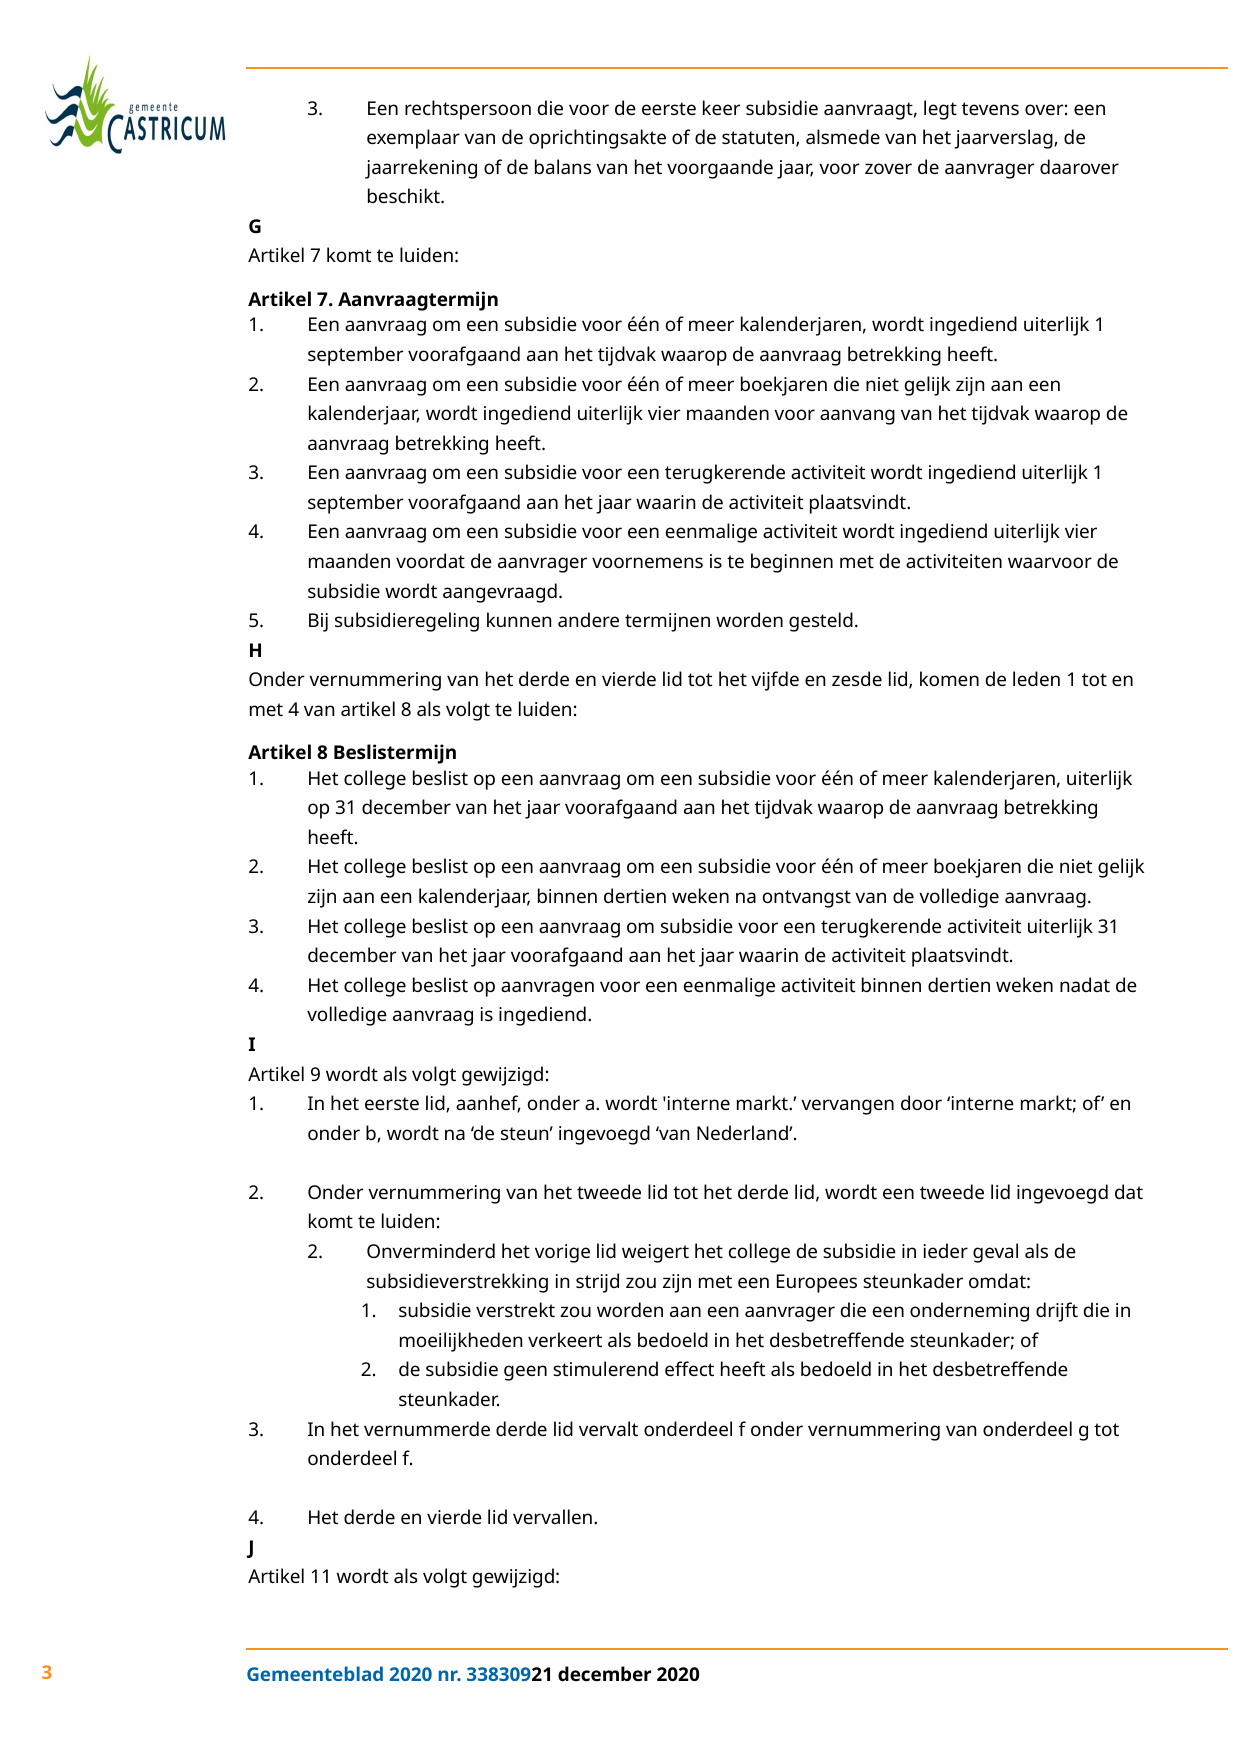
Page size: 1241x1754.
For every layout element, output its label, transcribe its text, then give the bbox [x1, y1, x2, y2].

list Het college beslist op aanvragen voor een eenmalige activiteit binnen dertien weken nadat de volledige aanvraag is ingediend. [248, 972, 1152, 1027]
text Artikel 9 wordt als volgt gewijzigd: [248, 1061, 1152, 1087]
list Het derde en vierde lid vervallen. [248, 1504, 1152, 1530]
text J [248, 1534, 1152, 1560]
list Onverminderd het vorige lid weigert het college de subsidie in ieder geval als de subsidieverstrekking in strijd zou zijn met een Europees steunkader omdat: [307, 1238, 1152, 1294]
list de subsidie geen stimulerend effect heeft als bedoeld in het desbetreffende steunkader. [361, 1357, 1152, 1412]
list Een aanvraag om een subsidie voor een terugkerende activiteit wordt ingediend uiterlijk 1 september voorafgaand aan het jaar waarin de activiteit plaatsvindt. [248, 459, 1152, 515]
text Artikel 7. Aanvraagtermijn [248, 286, 1152, 312]
list Het college beslist op een aanvraag om subsidie voor een terugkerende activiteit uiterlijk 31 december van het jaar voorafgaand aan het jaar waarin de activiteit plaatsvindt. [248, 913, 1152, 968]
list Een aanvraag om een subsidie voor één of meer boekjaren die niet gelijk zijn aan een kalenderjaar, wordt ingediend uiterlijk vier maanden voor aanvang van het tijdvak waarop de aanvraag betrekking heeft. [248, 371, 1152, 456]
list subsidie verstrekt zou worden aan een aanvrager die een onderneming drijft die in moeilijkheden verkeert als bedoeld in het desbetreffende steunkader; of [361, 1297, 1152, 1353]
picture [41, 47, 231, 172]
text Onder vernummering van het derde en vierde lid tot het vijfde en zesde lid, komen de leden 1 tot en met 4 van artikel 8 als volgt te luiden: [248, 667, 1152, 722]
list In het vernummerde derde lid vervalt onderdeel f onder vernummering van onderdeel g tot onderdeel f. [248, 1416, 1152, 1471]
list Onder vernummering van het tweede lid tot het derde lid, wordt een tweede lid ingevoegd dat komt te luiden: [248, 1179, 1152, 1234]
list Bij subsidieregeling kunnen andere termijnen worden gesteld. [248, 607, 1152, 633]
list Een rechtspersoon die voor de eerste keer subsidie aanvraagt, legt tevens over: een exemplaar van de oprichtingsakte of de statuten, alsmede van het jaarverslag, de jaarrekening of de balans van het voorgaande jaar, voor zover de aanvrager daarover beschikt. [307, 95, 1152, 209]
text Artikel 8 Beslistermijn [248, 739, 1152, 765]
text Artikel 7 komt te luiden: [248, 243, 1152, 268]
list In het eerste lid, aanhef, onder a. wordt 'interne markt.’ vervangen door ‘interne markt; of’ en onder b, wordt na ‘de steun’ ingevoegd ‘van Nederland’. [248, 1090, 1152, 1146]
list Een aanvraag om een subsidie voor een eenmalige activiteit wordt ingediend uiterlijk vier maanden voordat de aanvrager voornemens is te beginnen met de activiteiten waarvoor de subsidie wordt aangevraagd. [248, 519, 1152, 603]
list Het college beslist op een aanvraag om een subsidie voor één of meer kalenderjaren, uiterlijk op 31 december van het jaar voorafgaand aan het tijdvak waarop de aanvraag betrekking heeft. [248, 765, 1152, 850]
text Artikel 11 wordt als volgt gewijzigd: [248, 1564, 1152, 1589]
text G [248, 213, 1152, 239]
text H [248, 637, 1152, 663]
text I [248, 1031, 1152, 1057]
list Het college beslist op een aanvraag om een subsidie voor één of meer boekjaren die niet gelijk zijn aan een kalenderjaar, binnen dertien weken na ontvangst van de volledige aanvraag. [248, 854, 1152, 909]
list Een aanvraag om een subsidie voor één of meer kalenderjaren, wordt ingediend uiterlijk 1 september voorafgaand aan het tijdvak waarop de aanvraag betrekking heeft. [248, 312, 1152, 367]
